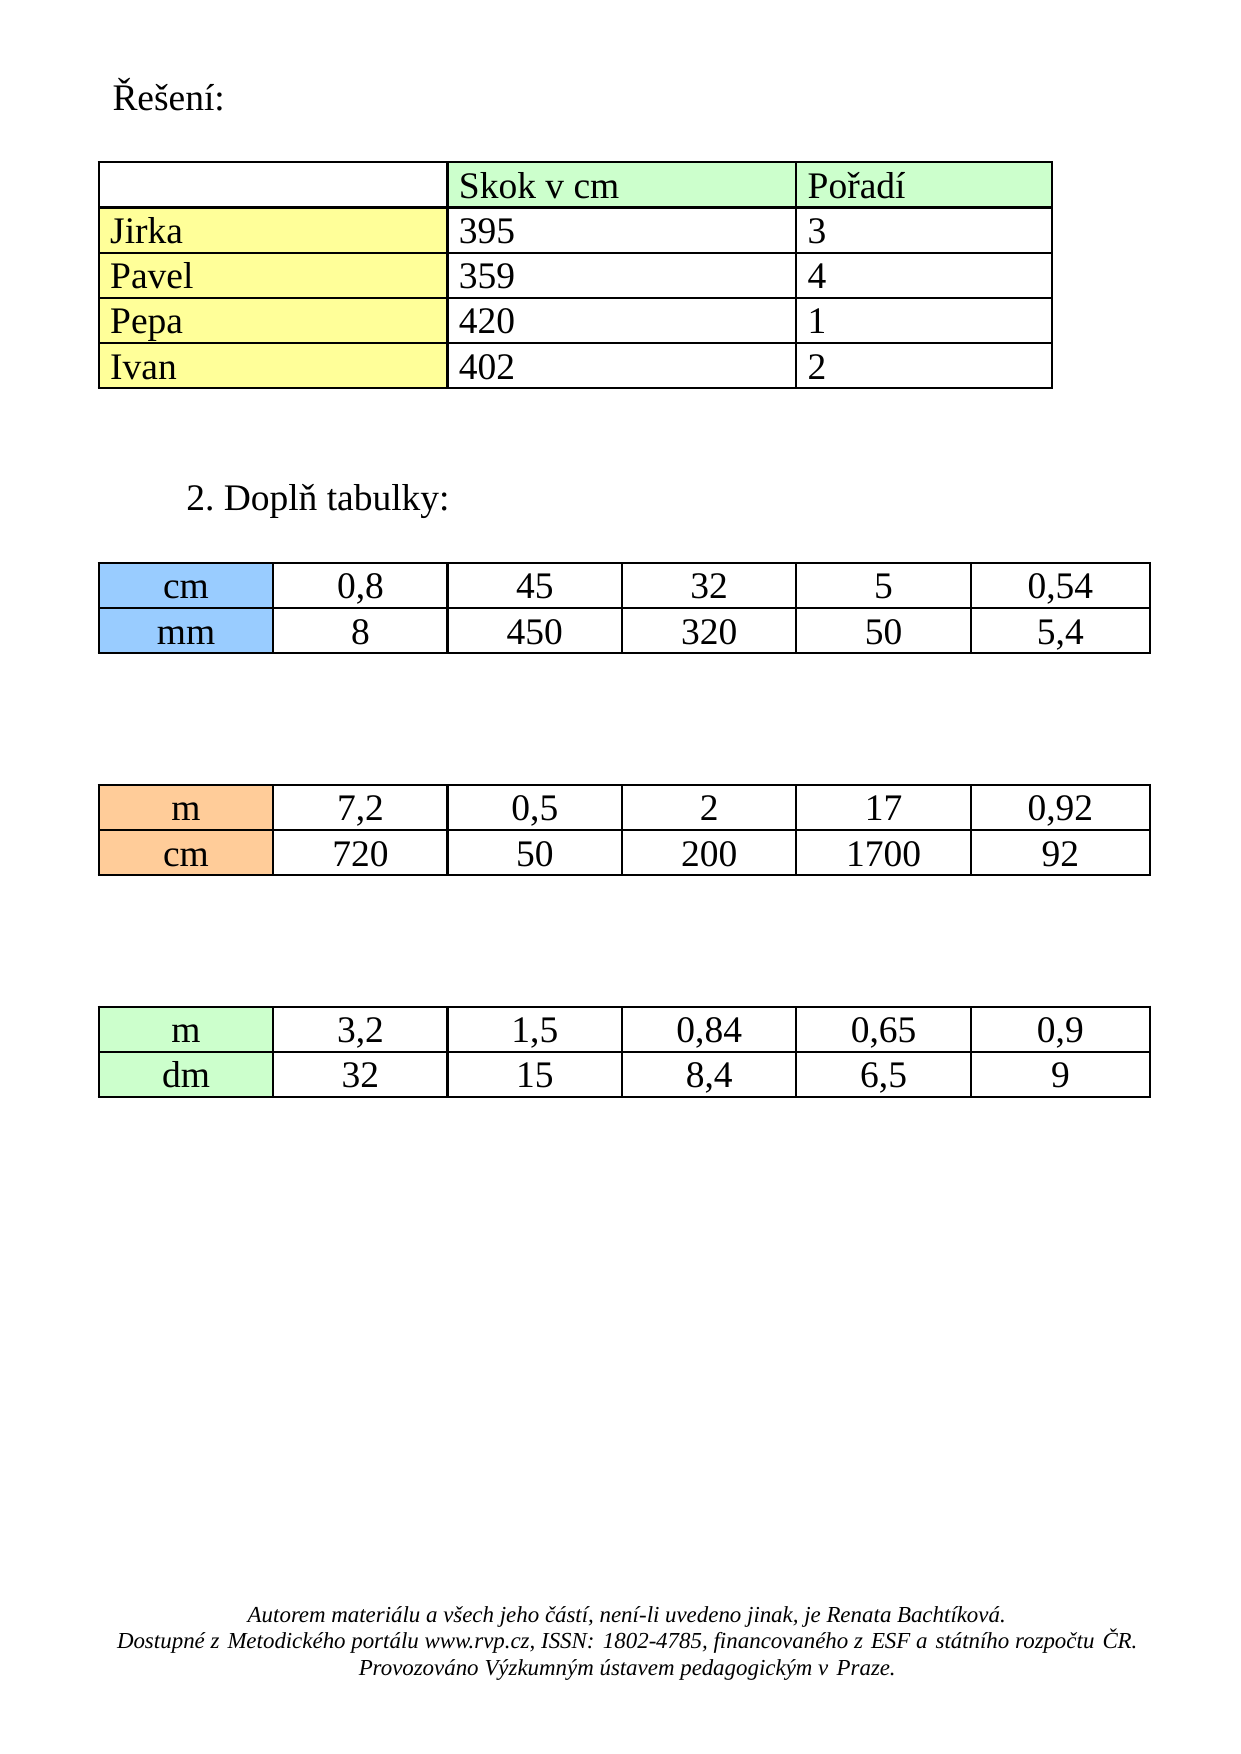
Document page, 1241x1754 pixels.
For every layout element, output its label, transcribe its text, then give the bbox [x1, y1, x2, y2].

text 2. Doplň tabulky: [112, 476, 1144, 519]
table_header 1,5 [449, 1008, 621, 1051]
table_cell 1 [797, 299, 1051, 342]
table_cell 3 [797, 209, 1051, 252]
table_cell 6,5 [797, 1053, 970, 1096]
table_header 32 [623, 564, 795, 607]
table_header 0,92 [972, 786, 1149, 829]
table_cell 8,4 [623, 1053, 795, 1096]
table_cell 720 [274, 831, 446, 874]
text Řešení: [112, 75, 1144, 118]
table_header 0,8 [274, 564, 446, 607]
table_header Skok v cm [449, 163, 795, 206]
table_cell 320 [623, 609, 795, 652]
table_header 2 [623, 786, 795, 829]
table_cell 32 [274, 1053, 446, 1096]
table_cell 1700 [797, 831, 970, 874]
table_cell 9 [972, 1053, 1149, 1096]
table_cell 200 [623, 831, 795, 874]
table_cell 4 [797, 254, 1051, 297]
table_header 17 [797, 786, 970, 829]
table_header m [100, 1008, 272, 1051]
table_cell 395 [449, 209, 795, 252]
table_cell 359 [449, 254, 795, 297]
table_header Pořadí [797, 163, 1051, 206]
table_cell 5,4 [972, 609, 1149, 652]
table_header 0,9 [972, 1008, 1149, 1051]
table_header 7,2 [274, 786, 446, 829]
table_cell 50 [797, 609, 970, 652]
table_cell Pavel [100, 254, 446, 297]
table_cell 50 [449, 831, 621, 874]
table_cell Pepa [100, 299, 446, 342]
table_header [100, 163, 446, 206]
table_cell 450 [449, 609, 621, 652]
table_cell 92 [972, 831, 1149, 874]
table_header cm [100, 564, 272, 607]
table_header m [100, 786, 272, 829]
table_cell 8 [274, 609, 446, 652]
table_cell 420 [449, 299, 795, 342]
table_cell 402 [449, 344, 795, 387]
table_header 5 [797, 564, 970, 607]
table_header 0,54 [972, 564, 1149, 607]
table_cell cm [100, 831, 272, 874]
table_cell 2 [797, 344, 1051, 387]
table_cell Ivan [100, 344, 446, 387]
table_header 0,84 [623, 1008, 795, 1051]
table_cell 15 [449, 1053, 621, 1096]
table_header 3,2 [274, 1008, 446, 1051]
table_cell Jirka [100, 209, 446, 252]
table_header 45 [449, 564, 621, 607]
table_header 0,5 [449, 786, 621, 829]
table_cell mm [100, 609, 272, 652]
table_cell dm [100, 1053, 272, 1096]
table_header 0,65 [797, 1008, 970, 1051]
